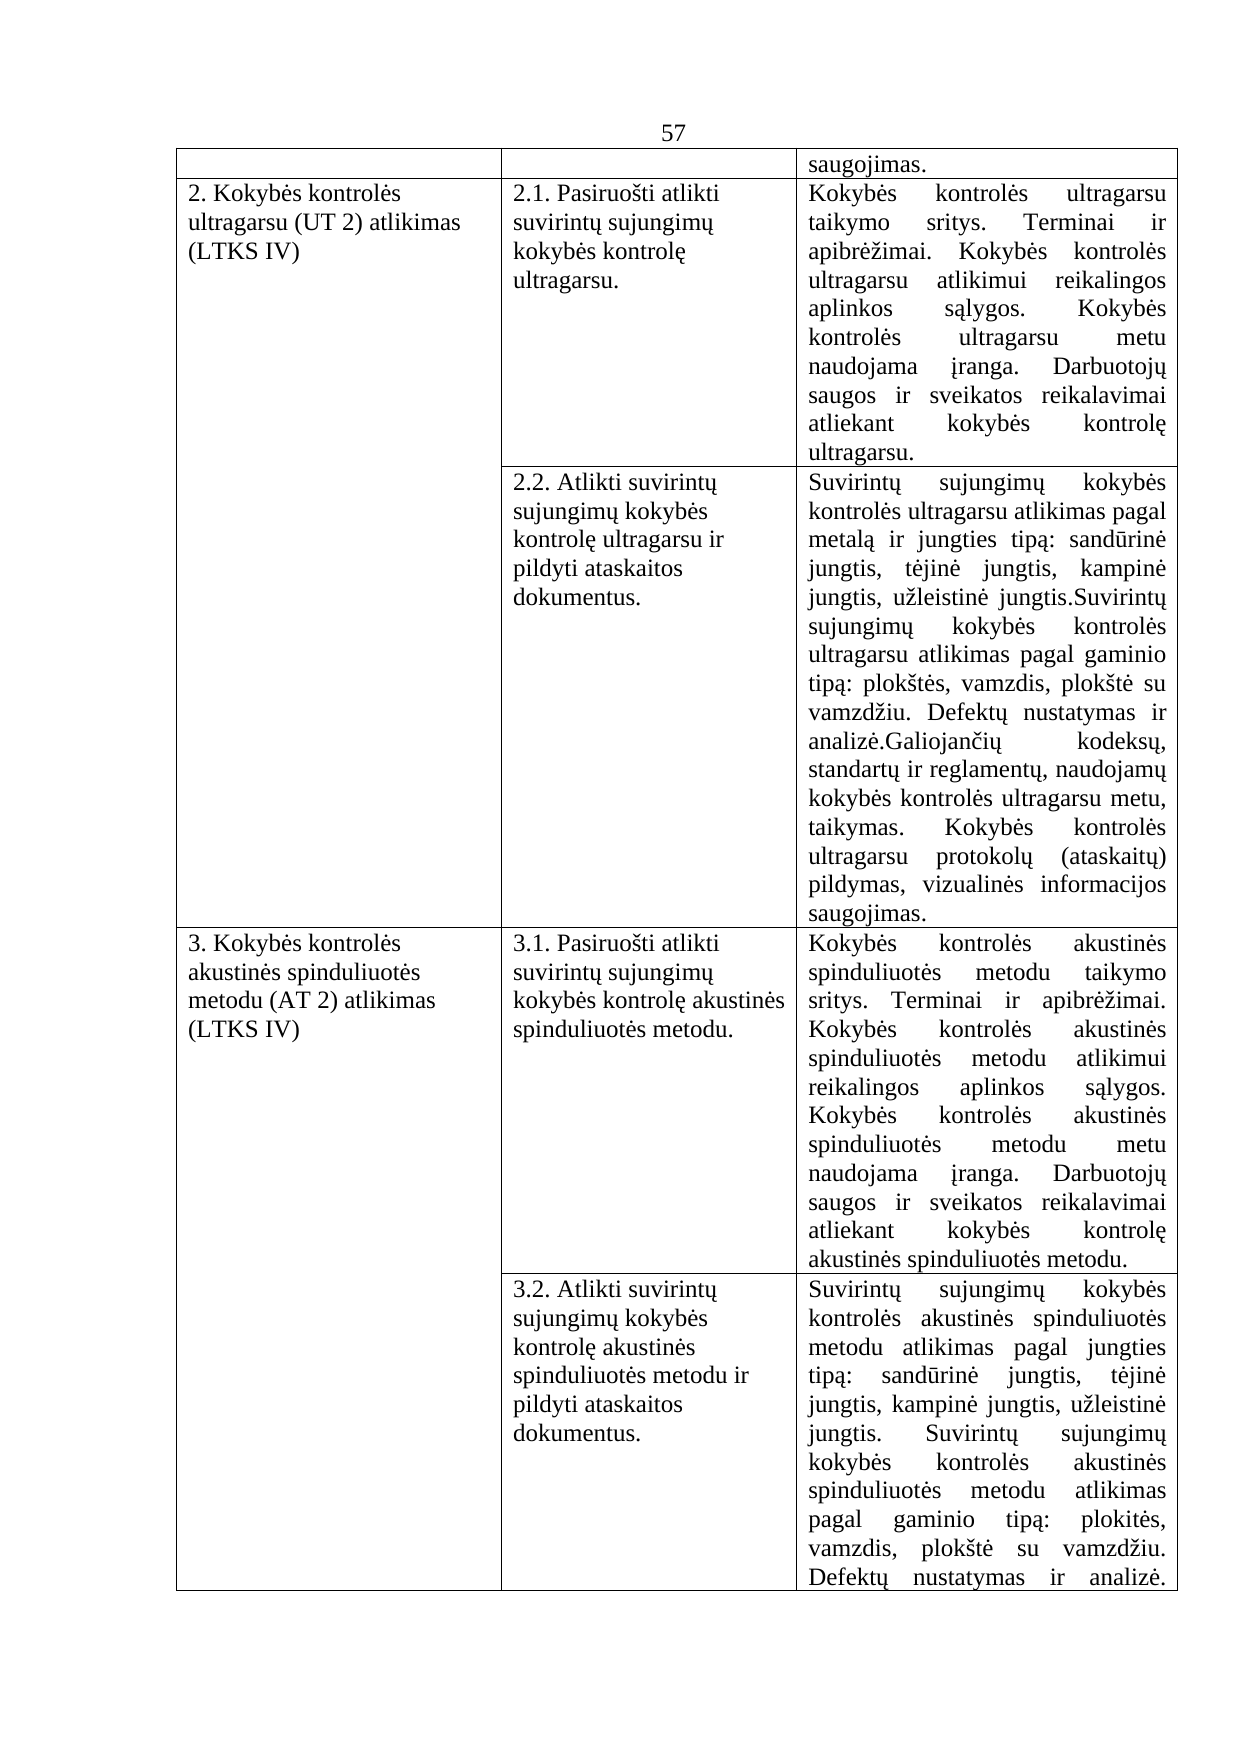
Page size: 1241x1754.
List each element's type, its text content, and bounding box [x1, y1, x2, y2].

table_cell 3. Kokybės kontrolės akustinės spinduliuotės metodu (AT 2) atlikimas (LTKS IV) [177, 928, 501, 1590]
table_cell Suvirintų sujungimų kokybės kontrolės ultragarsu atlikimas pagal metalą ir jungties tipą: sandūrinė jungtis, tėjinė jungtis, kampinė jungtis, užleistinė jungtis.Suvirintų sujungimų kokybės kontrolės ultragarsu atlikimas pagal gaminio tipą: plokštės, vamzdis, plokštė su vamzdžiu. Defektų nustatymas ir analizė.Galiojančių kodeksų, standartų ir reglamentų, naudojamų kokybės kontrolės ultragarsu metu, taikymas. Kokybės kontrolės ultragarsu protokolų (ataskaitų) pildymas, vizualinės informacijos saugojimas. [797, 467, 1177, 927]
table_cell Kokybės kontrolės akustinės spinduliuotės metodu taikymo sritys. Terminai ir apibrėžimai. Kokybės kontrolės akustinės spinduliuotės metodu atlikimui reikalingos aplinkos sąlygos. Kokybės kontrolės akustinės spinduliuotės metodu metu naudojama įranga. Darbuotojų saugos ir sveikatos reikalavimai atliekant kokybės kontrolę akustinės spinduliuotės metodu. [797, 928, 1177, 1273]
table_cell Suvirintų sujungimų kokybės kontrolės akustinės spinduliuotės metodu atlikimas pagal jungties tipą: sandūrinė jungtis, tėjinė jungtis, kampinė jungtis, užleistinė jungtis. Suvirintų sujungimų kokybės kontrolės akustinės spinduliuotės metodu atlikimas pagal gaminio tipą: plokitės, vamzdis, plokštė su vamzdžiu. Defektų nustatymas ir analizė. [797, 1274, 1177, 1590]
table_cell saugojimas. [797, 149, 1177, 177]
table_cell 2.1. Pasiruošti atlikti suvirintų sujungimų kokybės kontrolę ultragarsu. [502, 179, 796, 466]
table_cell Kokybės kontrolės ultragarsu taikymo sritys. Terminai ir apibrėžimai. Kokybės kontrolės ultragarsu atlikimui reikalingos aplinkos sąlygos. Kokybės kontrolės ultragarsu metu naudojama įranga. Darbuotojų saugos ir sveikatos reikalavimai atliekant kokybės kontrolę ultragarsu. [797, 179, 1177, 466]
table_cell 2. Kokybės kontrolės ultragarsu (UT 2) atlikimas (LTKS IV) [177, 179, 501, 927]
table_cell 3.1. Pasiruošti atlikti suvirintų sujungimų kokybės kontrolę akustinės spinduliuotės metodu. [502, 928, 796, 1273]
table_cell 2.2. Atlikti suvirintų sujungimų kokybės kontrolę ultragarsu ir pildyti ataskaitos dokumentus. [502, 467, 796, 927]
table_cell 3.2. Atlikti suvirintų sujungimų kokybės kontrolę akustinės spinduliuotės metodu ir pildyti ataskaitos dokumentus. [502, 1274, 796, 1590]
table_cell [502, 149, 796, 177]
table_cell [177, 149, 501, 177]
